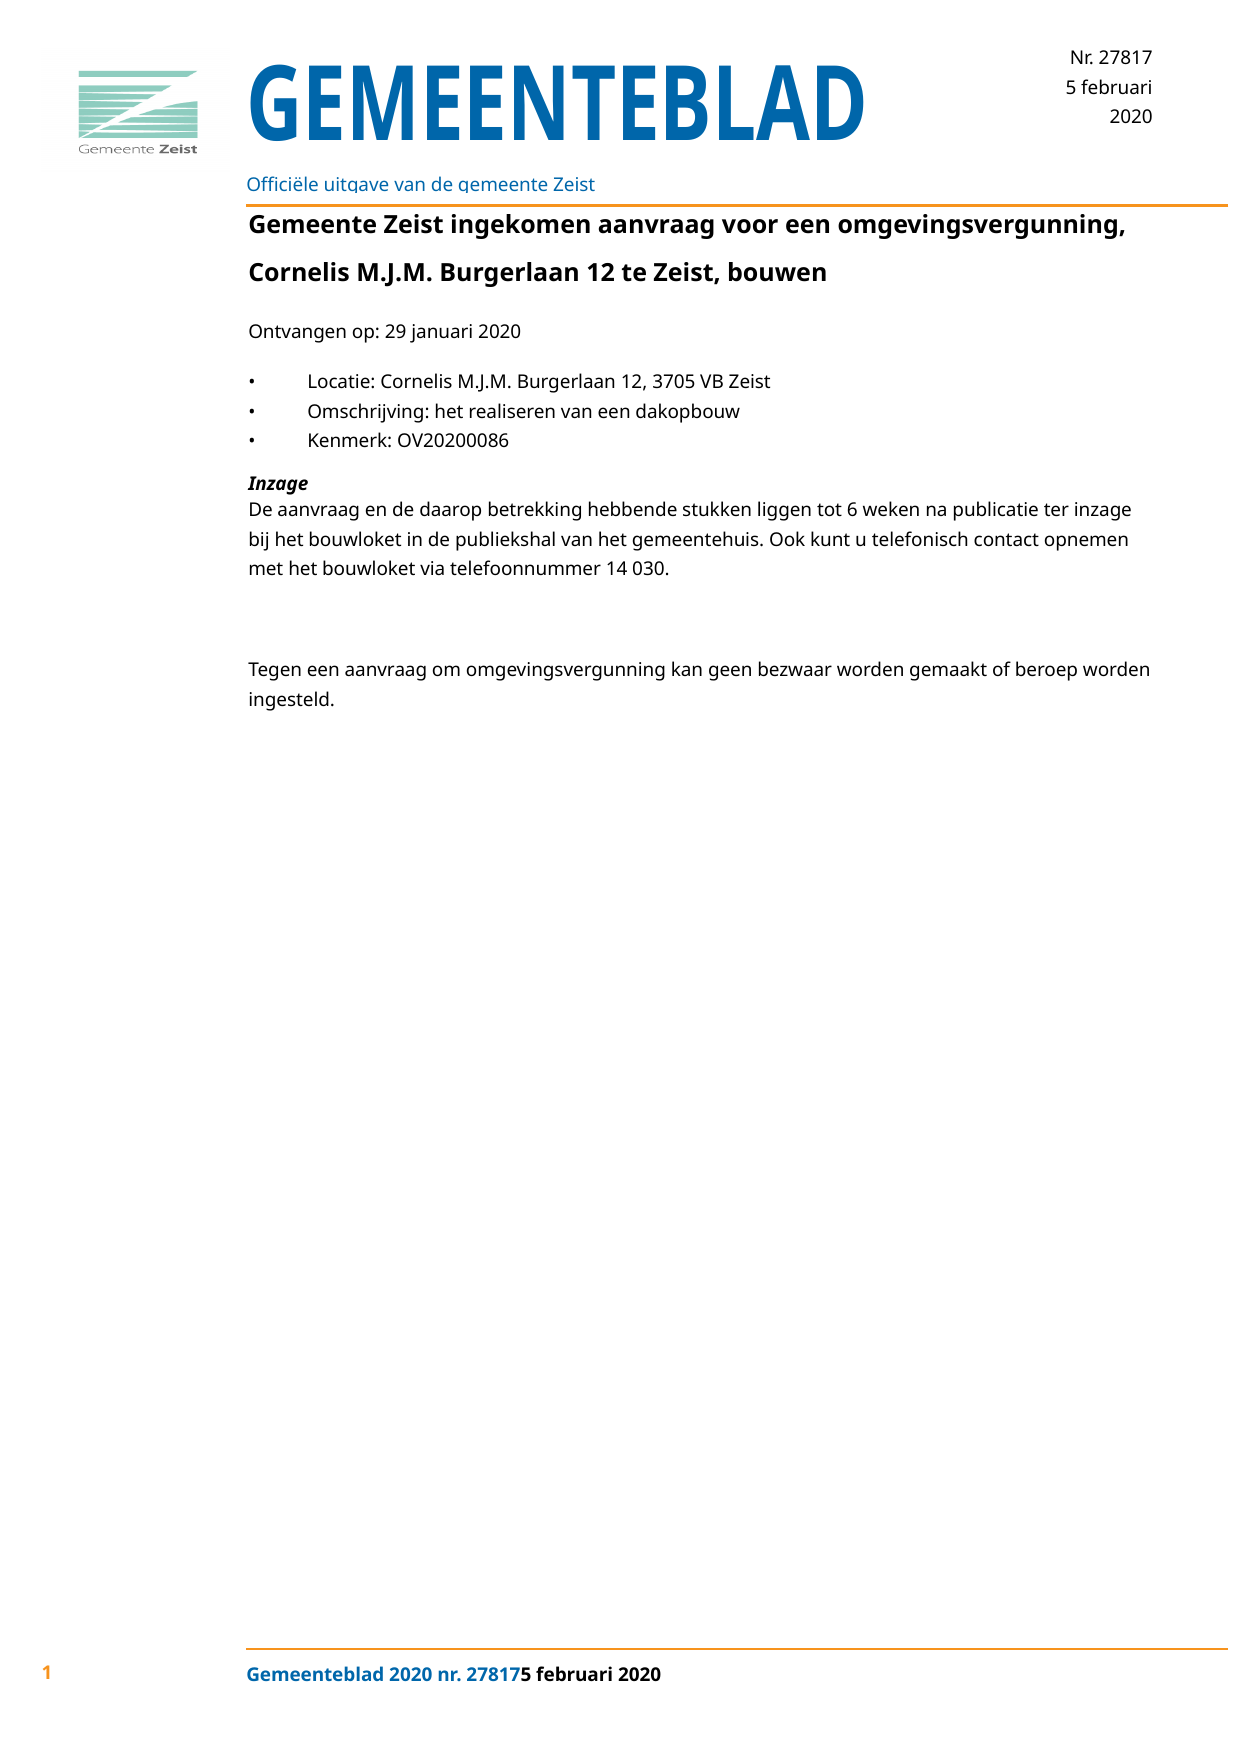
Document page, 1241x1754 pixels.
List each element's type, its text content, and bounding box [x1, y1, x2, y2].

text Inzage [248, 471, 1152, 496]
text Gemeente Zeist ingekomen aanvraag voor een omgevingsvergunning, Cornelis M.J.M. Burgerlaan 12 te Zeist, bouwen [248, 207, 1152, 288]
picture [41, 47, 231, 172]
text De aanvraag en de daarop betrekking hebbende stukken liggen tot 6 weken na publicatie ter inzage bij het bouwloket in de publiekshal van het gemeentehuis. Ook kunt u telefonisch contact opnemen met het bouwloket via telefoonnummer 14 030. [248, 496, 1152, 581]
list Locatie: Cornelis M.J.M. Burgerlaan 12, 3705 VB Zeist [248, 368, 1152, 394]
list Kenmerk: OV20200086 [248, 427, 1152, 453]
text Ontvangen op: 29 januari 2020 [248, 318, 1152, 344]
list Omschrijving: het realiseren van een dakopbouw [248, 398, 1152, 424]
text Tegen een aanvraag om omgevingsvergunning kan geen bezwaar worden gemaakt of beroep worden ingesteld. [248, 656, 1152, 712]
